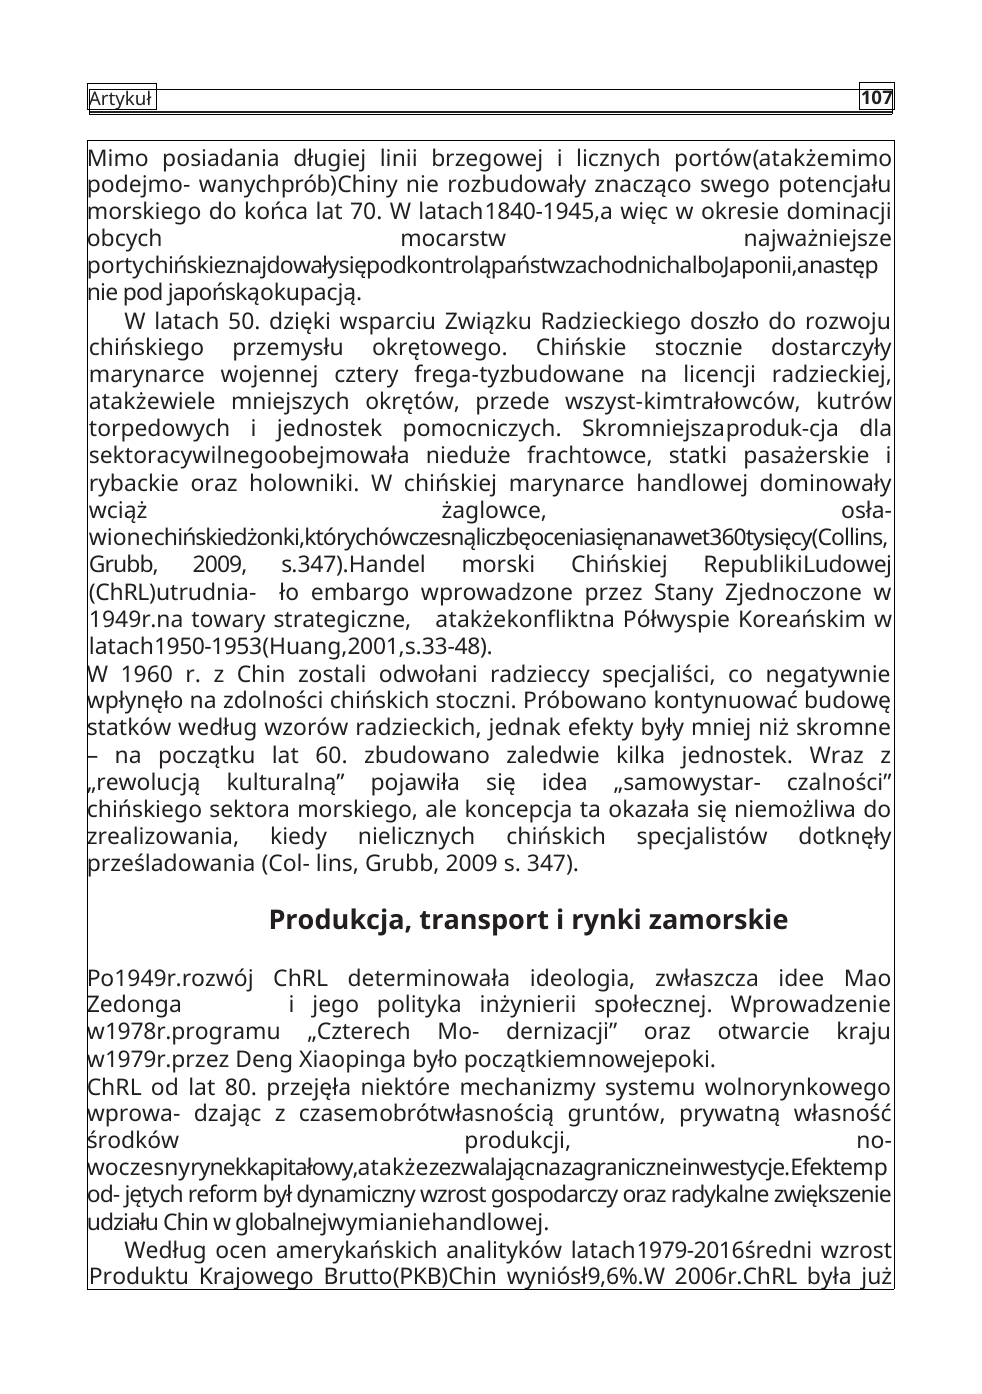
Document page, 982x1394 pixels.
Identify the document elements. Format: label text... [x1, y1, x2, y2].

text 107 [861, 84, 894, 109]
text Artykuły [90, 90, 156, 109]
text Artykuły [89, 85, 156, 89]
text Mimo posiadania długiej linii brzegowej i licznych portów(atakżemimo podejmo- wanychprób)Chiny nie rozbudowały znacząco swego potencjału morskiego do końca lat 70. W latach1840-1945,a więc w okresie dominacji obcych mocarstw najważniejsze portychińskieznajdowałysiępodkontroląpaństwzachodnichalboJaponii,anastępnie pod japońskąokupacją. [88, 144, 892, 308]
text Według ocen amerykańskich analityków latach1979-2016średni wzrost Produktu Krajowego Brutto(PKB)Chin wyniósł9,6%.W 2006r.ChRL była już druga w wielko- ści produkcji przemysłowej na świecie (przed Japonią), a w2010 r.wyprzedziła Stany Zjednoczone. W2014r.wartość dodana produkcji przemysłowej w Chinach była już o39,6%większa niż w USA. Eksport towarów w ChRL wzrósł z14mldUSDw1979r.do 2,1 blnUSD2016r.Wtymsamym czasie chiński import towarów wzrósł z18mldUSDdo1,6blnUSD.W2010 r.Chinystałysię największym eksporterem na świecie idrugim–poUSA–importerem.NajwiększymipartneramihandlowymiChinw2016r. [89, 1237, 892, 1289]
text W 1960 r. z Chin zostali odwołani radzieccy specjaliści, co negatywnie wpłynęło na zdolności chińskich stoczni. Próbowano kontynuować budowę statków według wzorów radzieckich, jednak efekty były mniej niż skromne – na początku lat 60. zbudowano zaledwie kilka jednostek. Wraz z „rewolucją kulturalną” pojawiła się idea „samowystar- czalności” chińskiego sektora morskiego, ale koncepcja ta okazała się niemożliwa do zrealizowania, kiedy nielicznych chińskich specjalistów dotknęły prześladowania (Col- lins, Grubb, 2009 s. 347). [88, 661, 892, 878]
text Po1949r.rozwój ChRL determinowała ideologia, zwłaszcza idee Mao Zedonga i jego polityka inżynierii społecznej. Wprowadzenie w1978r.programu „Czterech Mo- dernizacji” oraz otwarcie kraju w1979r.przez Deng Xiaopinga było początkiemnowejepoki. [88, 965, 892, 1074]
text W latach 50. dzięki wsparciu Związku Radzieckiego doszło do rozwoju chińskiego przemysłu okrętowego. Chińskie stocznie dostarczyły marynarce wojennej cztery frega-tyzbudowane na licencji radzieckiej, atakżewiele mniejszych okrętów, przede wszyst-kimtrałowców, kutrów torpedowych i jednostek pomocniczych. Skromniejszaproduk-cja dla sektoracywilnegoobejmowała nieduże frachtowce, statki pasażerskie i rybackie oraz holowniki. W chińskiej marynarce handlowej dominowały wciąż żaglowce, osła- wionechińskiedżonki,którychówczesnąliczbęoceniasięnanawet360tysięcy(Collins, Grubb, 2009, s.347).Handel morski Chińskiej RepublikiLudowej (ChRL)utrudnia- ło embargo wprowadzone przez Stany Zjednoczone w 1949r.na towary strategiczne, atakżekonfliktna Półwyspie Koreańskim w latach1950-1953(Huang,2001,s.33-48). [89, 308, 892, 661]
text ChRL od lat 80. przejęła niektóre mechanizmy systemu wolnorynkowego wprowa- dzając z czasemobrótwłasnością gruntów, prywatną własność środków produkcji, no- woczesnyrynekkapitałowy,atakżezezwalającnazagraniczneinwestycje.Efektempod- jętych reform był dynamiczny wzrost gospodarczy oraz radykalne zwiększenie udziału Chin w globalnejwymianiehandlowej. [88, 1074, 892, 1237]
text Produkcja, transport i rynki zamorskie [268, 901, 894, 938]
